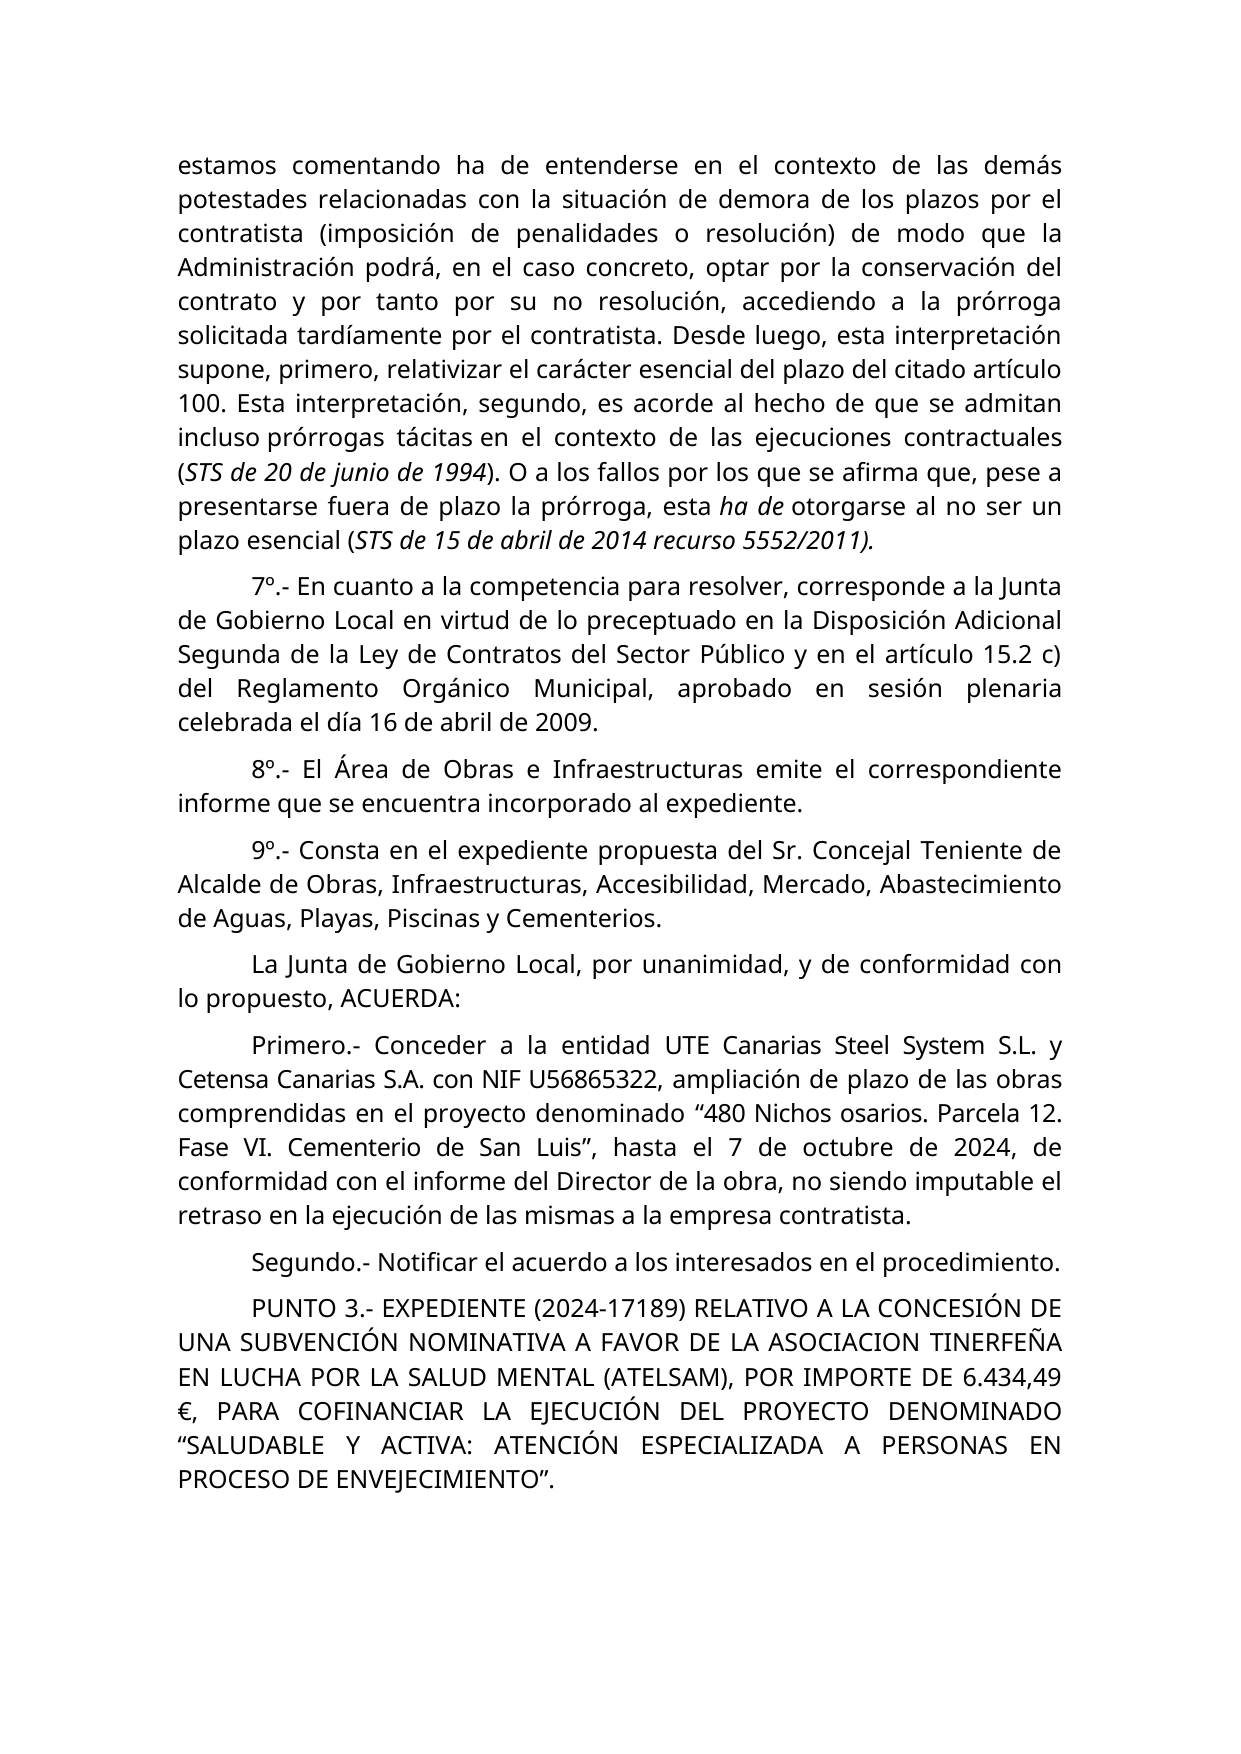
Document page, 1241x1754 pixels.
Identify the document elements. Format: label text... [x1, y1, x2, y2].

text estamos comentando ha de entenderse en el contexto de las demás potestades relacionadas con la situación de demora de los plazos por el contratista (imposición de penalidades o resolución) de modo que la Administración podrá, en el caso concreto, optar por la conservación del contrato y por tanto por su no resolución, accediendo a la prórroga solicitada tardíamente por el contratista. Desde luego, esta interpretación supone, primero, relativizar el carácter esencial del plazo del citado artículo 100. Esta interpretación, segundo, es acorde al hecho de que se admitan incluso prórrogas tácitas en el contexto de las ejecuciones contractuales (STS de 20 de junio de 1994). O a los fallos por los que se afirma que, pese a presentarse fuera de plazo la prórroga, esta ha de otorgarse al no ser un plazo esencial (STS de 15 de abril de 2014 recurso 5552/2011). [177, 148, 1063, 556]
text PUNTO 3.- EXPEDIENTE (2024-17189) RELATIVO A LA CONCESIÓN DE UNA SUBVENCIÓN NOMINATIVA A FAVOR DE LA ASOCIACION TINERFEÑA EN LUCHA POR LA SALUD MENTAL (ATELSAM), POR IMPORTE DE 6.434,49 €, PARA COFINANCIAR LA EJECUCIÓN DEL PROYECTO DENOMINADO “SALUDABLE Y ACTIVA: ATENCIÓN ESPECIALIZADA A PERSONAS EN PROCESO DE ENVEJECIMIENTO”. [177, 1291, 1063, 1495]
text La Junta de Gobierno Local, por unanimidad, y de conformidad con lo propuesto, ACUERDA: [177, 947, 1063, 1015]
text 7º.- En cuanto a la competencia para resolver, corresponde a la Junta de Gobierno Local en virtud de lo preceptuado en la Disposición Adicional Segunda de la Ley de Contratos del Sector Público y en el artículo 15.2 c) del Reglamento Orgánico Municipal, aprobado en sesión plenaria celebrada el día 16 de abril de 2009. [177, 569, 1063, 739]
text 9º.- Consta en el expediente propuesta del Sr. Concejal Teniente de Alcalde de Obras, Infraestructuras, Accesibilidad, Mercado, Abastecimiento de Aguas, Playas, Piscinas y Cementerios. [177, 832, 1063, 934]
text Primero.- Conceder a la entidad UTE Canarias Steel System S.L. y Cetensa Canarias S.A. con NIF U56865322, ampliación de plazo de las obras comprendidas en el proyecto denominado “480 Nichos osarios. Parcela 12. Fase VI. Cementerio de San Luis”, hasta el 7 de octubre de 2024, de conformidad con el informe del Director de la obra, no siendo imputable el retraso en la ejecución de las mismas a la empresa contratista. [177, 1028, 1063, 1232]
text Segundo.- Notificar el acuerdo a los interesados en el procedimiento. [177, 1244, 1063, 1278]
text 8º.- El Área de Obras e Infraestructuras emite el correspondiente informe que se encuentra incorporado al expediente. [177, 752, 1063, 820]
